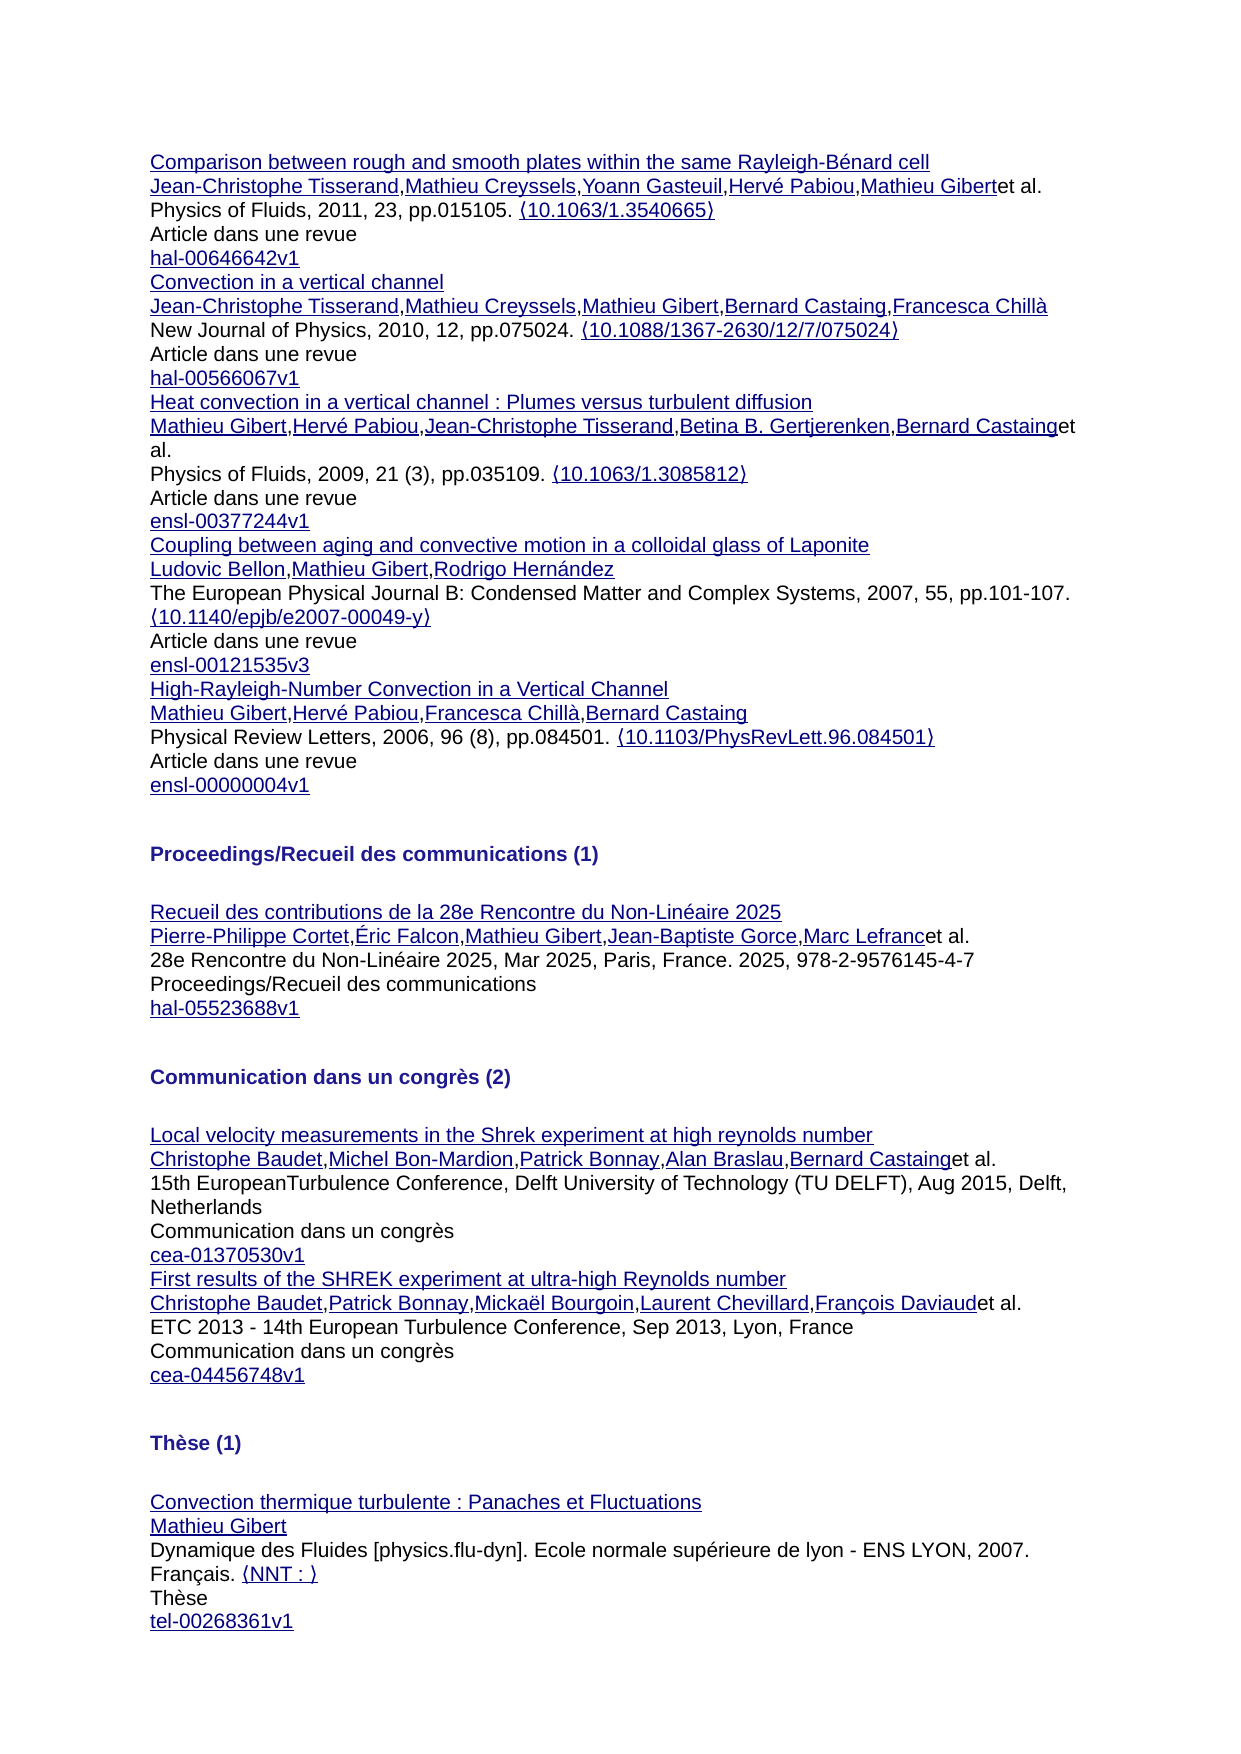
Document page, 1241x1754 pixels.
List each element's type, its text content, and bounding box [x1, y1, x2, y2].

table_cell Coupling between aging and convective motion in a colloidal glass of Laponite Ludovic Bellon,Mathieu Gibert,Rodrigo Hernández The European Physical Journal B: Condensed Matter and Complex Systems, 2007, 55, pp.101-107. ⟨10.1140/epjb/e2007-00049-y⟩ Article dans une revue ensl-00121535v3 [150, 533, 1090, 677]
table_cell Comparison between rough and smooth plates within the same Rayleigh-Bénard cell Jean-Christophe Tisserand,Mathieu Creyssels,Yoann Gasteuil,Hervé Pabiou,Mathieu Gibertet al. Physics of Fluids, 2011, 23, pp.015105. ⟨10.1063/1.3540665⟩ Article dans une revue hal-00646642v1 [150, 150, 1090, 270]
table_header Local velocity measurements in the Shrek experiment at high reynolds number Christophe Baudet,Michel Bon-Mardion,Patrick Bonnay,Alan Braslau,Bernard Castainget al. 15th EuropeanTurbulence Conference, Delft University of Technology (TU DELFT), Aug 2015, Delft, Netherlands Communication dans un congrès cea-01370530v1 [150, 1123, 1090, 1267]
table_header Convection thermique turbulente : Panaches et Fluctuations Mathieu Gibert Dynamique des Fluides [physics.flu-dyn]. Ecole normale supérieure de lyon - ENS LYON, 2007. Français. ⟨NNT : ⟩ Thèse tel-00268361v1 [150, 1490, 1090, 1633]
subtitle Proceedings/Recueil des communications (1) [150, 842, 1090, 866]
table_cell Convection in a vertical channel Jean-Christophe Tisserand,Mathieu Creyssels,Mathieu Gibert,Bernard Castaing,Francesca Chillà New Journal of Physics, 2010, 12, pp.075024. ⟨10.1088/1367-2630/12/7/075024⟩ Article dans une revue hal-00566067v1 [150, 270, 1090, 389]
table_header Recueil des contributions de la 28e Rencontre du Non-Linéaire 2025 Pierre-Philippe Cortet,Éric Falcon,Mathieu Gibert,Jean-Baptiste Gorce,Marc Lefrancet al. 28e Rencontre du Non-Linéaire 2025, Mar 2025, Paris, France. 2025, 978-2-9576145-4-7 Proceedings/Recueil des communications hal-05523688v1 [150, 900, 1090, 1020]
subtitle Thèse (1) [150, 1431, 1090, 1455]
table_cell Heat convection in a vertical channel : Plumes versus turbulent diffusion Mathieu Gibert,Hervé Pabiou,Jean-Christophe Tisserand,Betina B. Gertjerenken,Bernard Castainget al. Physics of Fluids, 2009, 21 (3), pp.035109. ⟨10.1063/1.3085812⟩ Article dans une revue ensl-00377244v1 [150, 390, 1090, 533]
subtitle Communication dans un congrès (2) [150, 1064, 1090, 1088]
table_cell First results of the SHREK experiment at ultra-high Reynolds number Christophe Baudet,Patrick Bonnay,Mickaël Bourgoin,Laurent Chevillard,François Daviaudet al. ETC 2013 - 14th European Turbulence Conference, Sep 2013, Lyon, France Communication dans un congrès cea-04456748v1 [150, 1267, 1090, 1386]
table_cell High-Rayleigh-Number Convection in a Vertical Channel Mathieu Gibert,Hervé Pabiou,Francesca Chillà,Bernard Castaing Physical Review Letters, 2006, 96 (8), pp.084501. ⟨10.1103/PhysRevLett.96.084501⟩ Article dans une revue ensl-00000004v1 [150, 677, 1090, 797]
